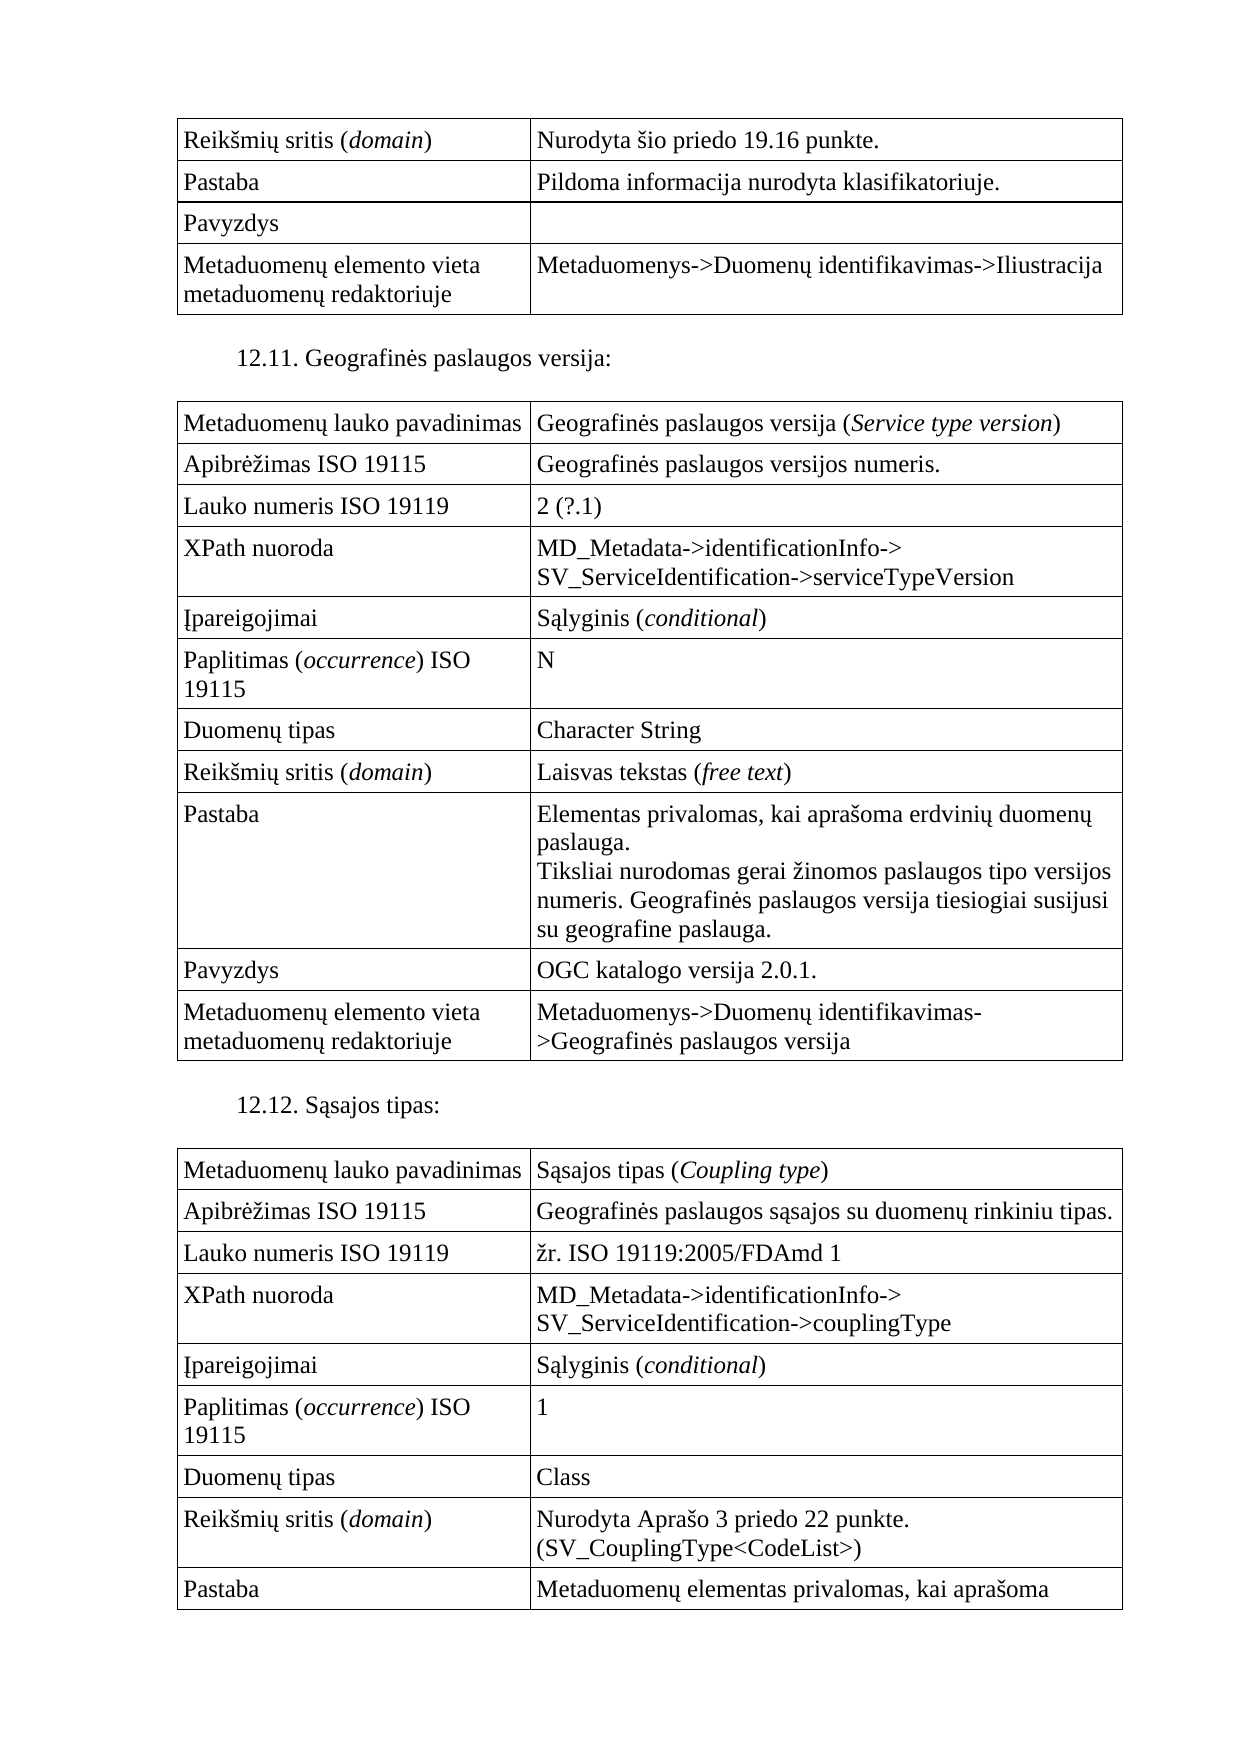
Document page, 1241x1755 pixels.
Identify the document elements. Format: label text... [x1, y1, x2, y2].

table_cell Character String [531, 709, 1122, 750]
table_cell Paplitimas (occurrence) ISO 19115 [178, 1386, 530, 1455]
table_cell Pavyzdys [178, 203, 530, 243]
table_header Sąsajos tipas (Coupling type) [531, 1149, 1122, 1189]
table_cell Lauko numeris ISO 19119 [178, 1232, 530, 1273]
table_cell žr. ISO 19119:2005/FDAmd 1 [531, 1232, 1122, 1273]
table_cell Class [531, 1456, 1122, 1497]
table_cell Pastaba [178, 1568, 530, 1609]
table_cell Pastaba [178, 161, 530, 201]
table_cell Pildoma informacija nurodyta klasifikatoriuje. [531, 161, 1122, 201]
text 12.12. Sąsajos tipas: [177, 1090, 1122, 1119]
table_cell Duomenų tipas [178, 1456, 530, 1497]
table_cell Reikšmių sritis (domain) [178, 119, 530, 160]
table_cell Elementas privalomas, kai aprašoma erdvinių duomenų paslauga. Tiksliai nurodomas gerai žinomos paslaugos tipo versijos numeris. Geografinės paslaugos versija tiesiogiai susijusi su geografine paslauga. [531, 793, 1122, 948]
table_cell 1 [531, 1386, 1122, 1455]
table_cell XPath nuoroda [178, 527, 530, 596]
table_cell Įpareigojimai [178, 1344, 530, 1385]
table_cell Metaduomenų elementas privalomas, kai aprašoma [531, 1568, 1122, 1609]
table_cell Geografinės paslaugos versijos numeris. [531, 444, 1122, 484]
table_header Geografinės paslaugos versija (Service type version) [531, 402, 1122, 442]
table_cell Nurodyta šio priedo 19.16 punkte. [531, 119, 1122, 160]
table_cell Metaduomenų elemento vieta metaduomenų redaktoriuje [178, 991, 530, 1060]
table_cell Laisvas tekstas (free text) [531, 751, 1122, 792]
table_cell MD_Metadata->identificationInfo-> SV_ServiceIdentification->couplingType [531, 1274, 1122, 1343]
table_cell Sąlyginis (conditional) [531, 1344, 1122, 1385]
table_cell Paplitimas (occurrence) ISO 19115 [178, 639, 530, 708]
table_cell Pavyzdys [178, 949, 530, 990]
table_cell Apibrėžimas ISO 19115 [178, 444, 530, 484]
table_header Metaduomenų lauko pavadinimas [178, 402, 530, 442]
table_header Metaduomenų lauko pavadinimas [178, 1149, 530, 1189]
table_cell Reikšmių sritis (domain) [178, 1498, 530, 1567]
table_cell Geografinės paslaugos sąsajos su duomenų rinkiniu tipas. [531, 1190, 1122, 1231]
table_cell Metaduomenys->Duomenų identifikavimas->Geografinės paslaugos versija [531, 991, 1122, 1060]
table_cell XPath nuoroda [178, 1274, 530, 1343]
table_cell Metaduomenų elemento vieta metaduomenų redaktoriuje [178, 244, 530, 313]
table_cell N [531, 639, 1122, 708]
table_cell Nurodyta Aprašo 3 priedo 22 punkte. (SV_CouplingType<CodeList>) [531, 1498, 1122, 1567]
table_cell Metaduomenys->Duomenų identifikavimas->Iliustracija [531, 244, 1122, 313]
table_cell Duomenų tipas [178, 709, 530, 750]
table_cell Apibrėžimas ISO 19115 [178, 1190, 530, 1231]
table_cell Sąlyginis (conditional) [531, 597, 1122, 638]
table_cell MD_Metadata->identificationInfo-> SV_ServiceIdentification->serviceTypeVersion [531, 527, 1122, 596]
table_cell 2 (?.1) [531, 485, 1122, 526]
text 12.11. Geografinės paslaugos versija: [177, 343, 1122, 372]
table_cell Reikšmių sritis (domain) [178, 751, 530, 792]
table_cell Lauko numeris ISO 19119 [178, 485, 530, 526]
table_cell Įpareigojimai [178, 597, 530, 638]
table_cell [531, 203, 1122, 243]
table_cell Pastaba [178, 793, 530, 948]
table_cell OGC katalogo versija 2.0.1. [531, 949, 1122, 990]
